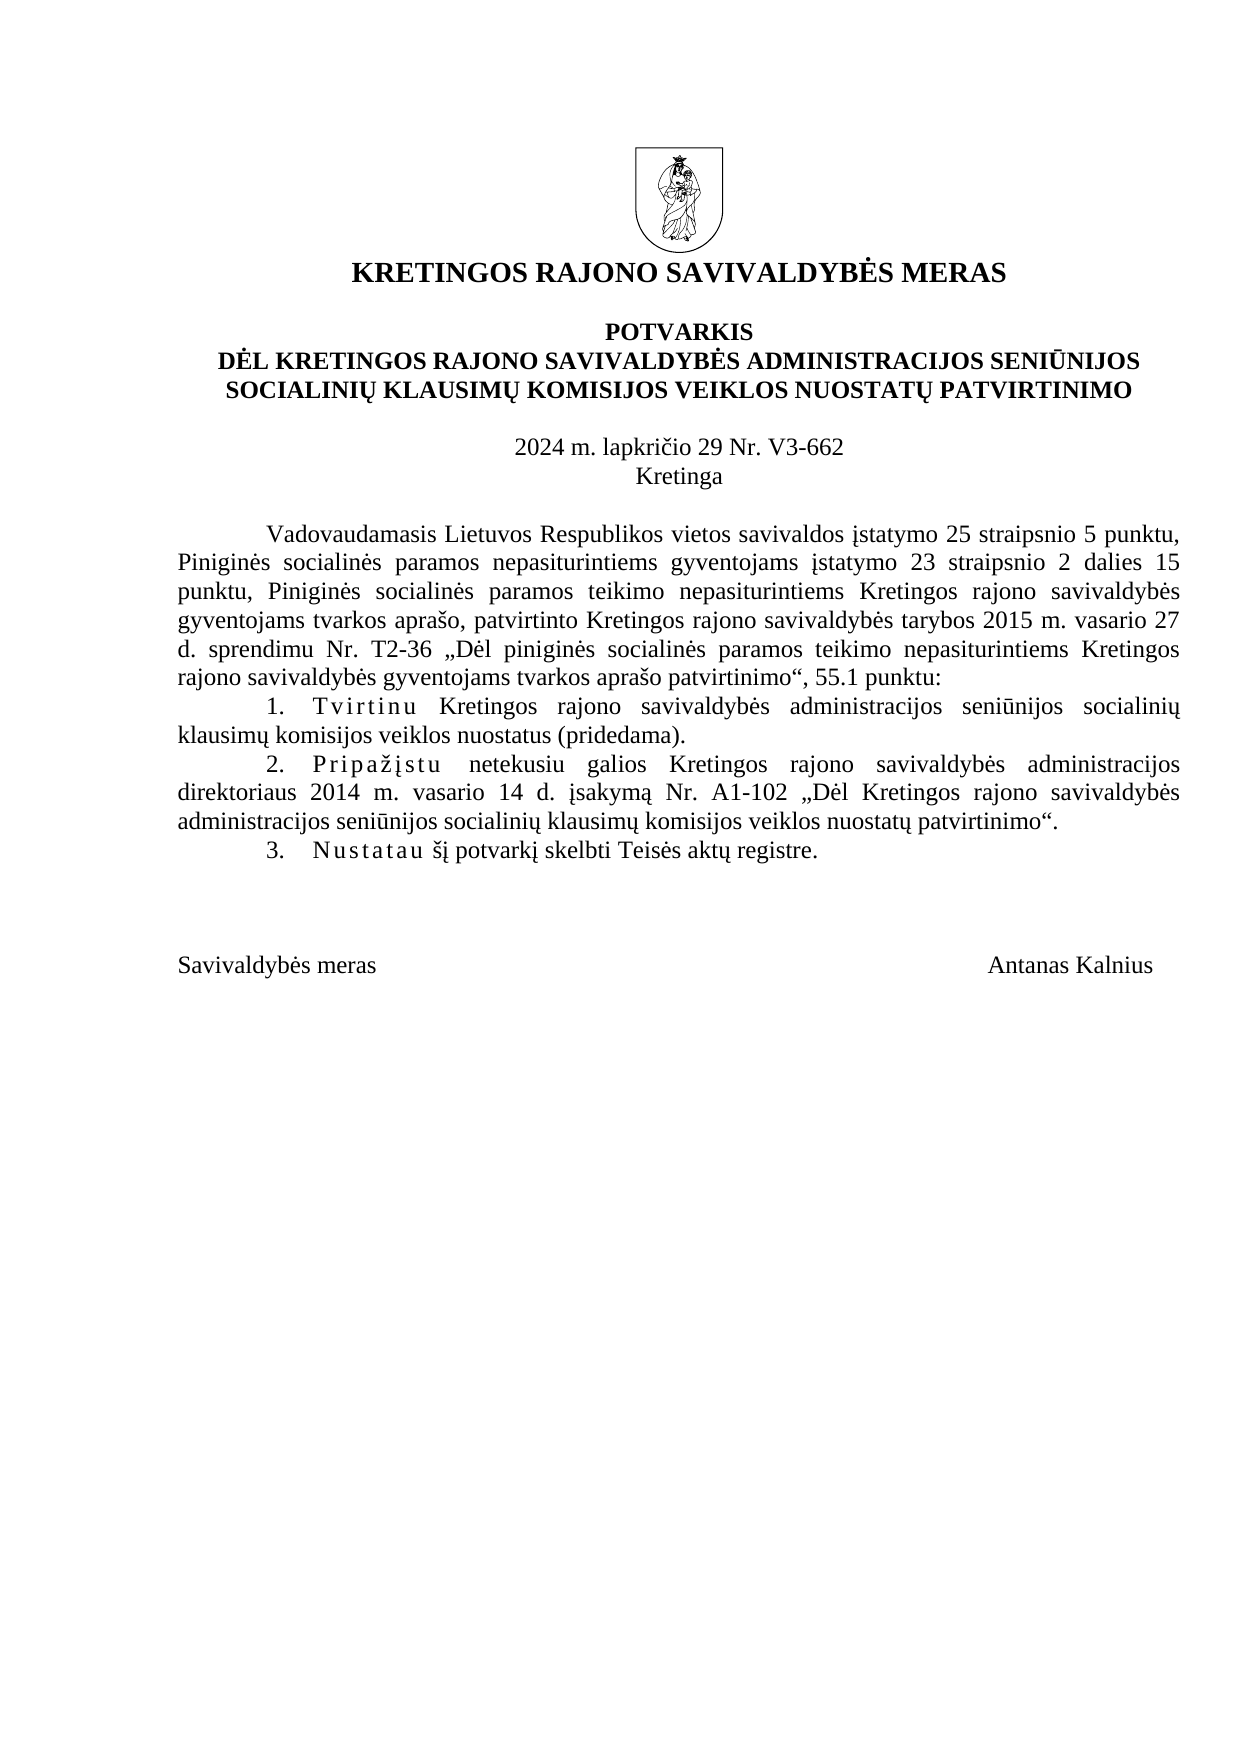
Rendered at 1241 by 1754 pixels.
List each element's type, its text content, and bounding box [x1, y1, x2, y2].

text Savivaldybės meras Antanas Kalnius [177, 950, 1181, 979]
text KRETINGOS RAJONO SAVIVALDYBĖS MERAS [177, 255, 1181, 289]
text POTVARKIS [177, 317, 1181, 346]
text Kretinga [177, 461, 1181, 490]
text 2024 m. lapkričio 29 Nr. V3-662 [177, 432, 1181, 461]
text 2. Pripažįstu netekusiu galios Kretingos rajono savivaldybės administracijos direktoriaus 2014 m. vasario 14 d. įsakymą Nr. A1-102 „Dėl Kretingos rajono savivaldybės administracijos seniūnijos socialinių klausimų komisijos veiklos nuostatų patvirtinimo“. [177, 749, 1181, 835]
text DĖL KRETINGOS RAJONO SAVIVALDYBĖS ADMINISTRACIJOS SENIŪNIJOS SOCIALINIŲ KLAUSIMŲ KOMISIJOS VEIKLOS NUOSTATŲ PATVIRTINIMO [177, 346, 1181, 404]
text 3. Nustatau šį potvarkį skelbti Teisės aktų registre. [177, 835, 1181, 864]
text 1. Tvirtinu Kretingos rajono savivaldybės administracijos seniūnijos socialinių klausimų komisijos veiklos nuostatus (pridedama). [177, 691, 1181, 749]
text Vadovaudamasis Lietuvos Respublikos vietos savivaldos įstatymo 25 straipsnio 5 punktu, Piniginės socialinės paramos nepasiturintiems gyventojams įstatymo 23 straipsnio 2 dalies 15 punktu, Piniginės socialinės paramos teikimo nepasiturintiems Kretingos rajono savivaldybės gyventojams tvarkos aprašo, patvirtinto Kretingos rajono savivaldybės tarybos 2015 m. vasario 27 d. sprendimu Nr. T2-36 „Dėl piniginės socialinės paramos teikimo nepasiturintiems Kretingos rajono savivaldybės gyventojams tvarkos aprašo patvirtinimo“, 55.1 punktu: [177, 519, 1181, 691]
